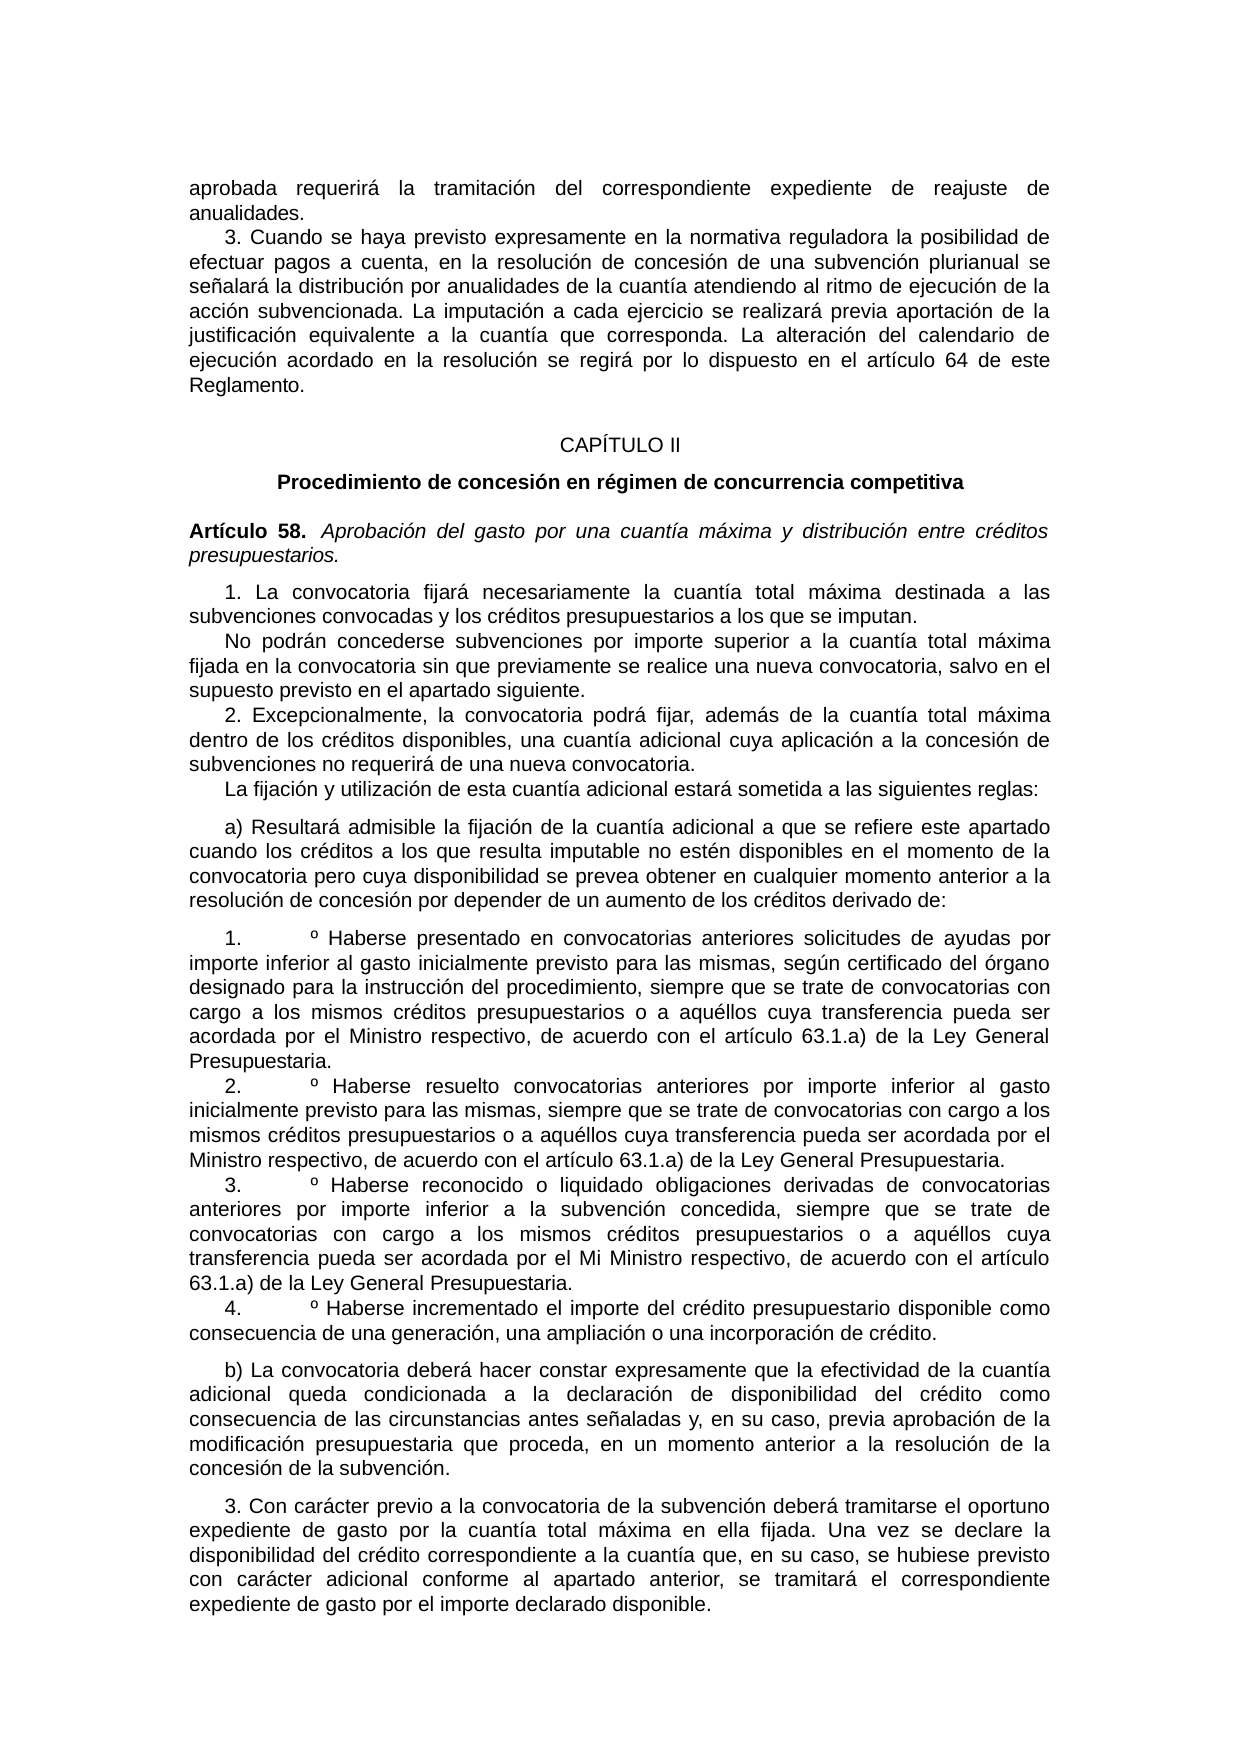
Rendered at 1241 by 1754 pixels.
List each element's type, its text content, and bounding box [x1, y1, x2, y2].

list Excepcionalmente, la convocatoria podrá fijar, además de la cuantía total máxima dentro de los créditos disponibles, una cuantía adicional cuya aplicación a la concesión de subvenciones no requerirá de una nueva convocatoria. [189, 703, 1051, 776]
text La fijación y utilización de esta cuantía adicional estará sometida a las siguientes reglas: [224, 777, 1163, 801]
list º Haberse resuelto convocatorias anteriores por importe inferior al gasto inicialmente previsto para las mismas, siempre que se trate de convocatorias con cargo a los mismos créditos presupuestarios o a aquéllos cuya transferencia pueda ser acordada por el Ministro respectivo, de acuerdo con el artículo 63.1.a) de la Ley General Presupuestaria. [189, 1074, 1051, 1171]
list La convocatoria fijará necesariamente la cuantía total máxima destinada a las subvenciones convocadas y los créditos presupuestarios a los que se imputan. [189, 580, 1051, 628]
text No podrán concederse subvenciones por importe superior a la cuantía total máxima fijada en la convocatoria sin que previamente se realice una nueva convocatoria, salvo en el supuesto previsto en el apartado siguiente. [189, 629, 1051, 702]
text CAPÍTULO II [181, 433, 1060, 457]
list Cuando se haya previsto expresamente en la normativa reguladora la posibilidad de efectuar pagos a cuenta, en la resolución de concesión de una subvención plurianual se señalará la distribución por anualidades de la cuantía atendiendo al ritmo de ejecución de la acción subvencionada. La imputación a cada ejercicio se realizará previa aportación de la justificación equivalente a la cuantía que corresponda. La alteración del calendario de ejecución acordado en la resolución se regirá por lo dispuesto en el artículo 64 de este Reglamento. [189, 225, 1051, 396]
text aprobada requerirá la tramitación del correspondiente expediente de reajuste de anualidades. [189, 176, 1051, 224]
list La convocatoria deberá hacer constar expresamente que la efectividad de la cuantía adicional queda condicionada a la declaración de disponibilidad del crédito como consecuencia de las circunstancias antes señaladas y, en su caso, previa aprobación de la modificación presupuestaria que proceda, en un momento anterior a la resolución de la concesión de la subvención. [189, 1358, 1051, 1480]
text Procedimiento de concesión en régimen de concurrencia competitiva [181, 470, 1060, 494]
list º Haberse reconocido o liquidado obligaciones derivadas de convocatorias anteriores por importe inferior a la subvención concedida, siempre que se trate de convocatorias con cargo a los mismos créditos presupuestarios o a aquéllos cuya transferencia pueda ser acordada por el Mi Ministro respectivo, de acuerdo con el artículo 63.1.a) de la Ley General Presupuestaria. [189, 1172, 1052, 1295]
list Resultará admisible la fijación de la cuantía adicional a que se refiere este apartado cuando los créditos a los que resulta imputable no estén disponibles en el momento de la convocatoria pero cuya disponibilidad se prevea obtener en cualquier momento anterior a la resolución de concesión por depender de un aumento de los créditos derivado de: [189, 814, 1051, 912]
list Con carácter previo a la convocatoria de la subvención deberá tramitarse el oportuno expediente de gasto por la cuantía total máxima en ella fijada. Una vez se declare la disponibilidad del crédito correspondiente a la cuantía que, en su caso, se hubiese previsto con carácter adicional conforme al apartado anterior, se tramitará el correspondiente expediente de gasto por el importe declarado disponible. [189, 1493, 1051, 1616]
list º Haberse incrementado el importe del crédito presupuestario disponible como consecuencia de una generación, una ampliación o una incorporación de crédito. [189, 1296, 1051, 1344]
text Artículo 58. Aprobación del gasto por una cuantía máxima y distribución entre créditos presupuestarios. [189, 518, 1051, 567]
list º Haberse presentado en convocatorias anteriores solicitudes de ayudas por importe inferior al gasto inicialmente previsto para las mismas, según certificado del órgano designado para la instrucción del procedimiento, siempre que se trate de convocatorias con cargo a los mismos créditos presupuestarios o a aquéllos cuya transferencia pueda ser acordada por el Ministro respectivo, de acuerdo con el artículo 63.1.a) de la Ley General Presupuestaria. [189, 926, 1052, 1073]
